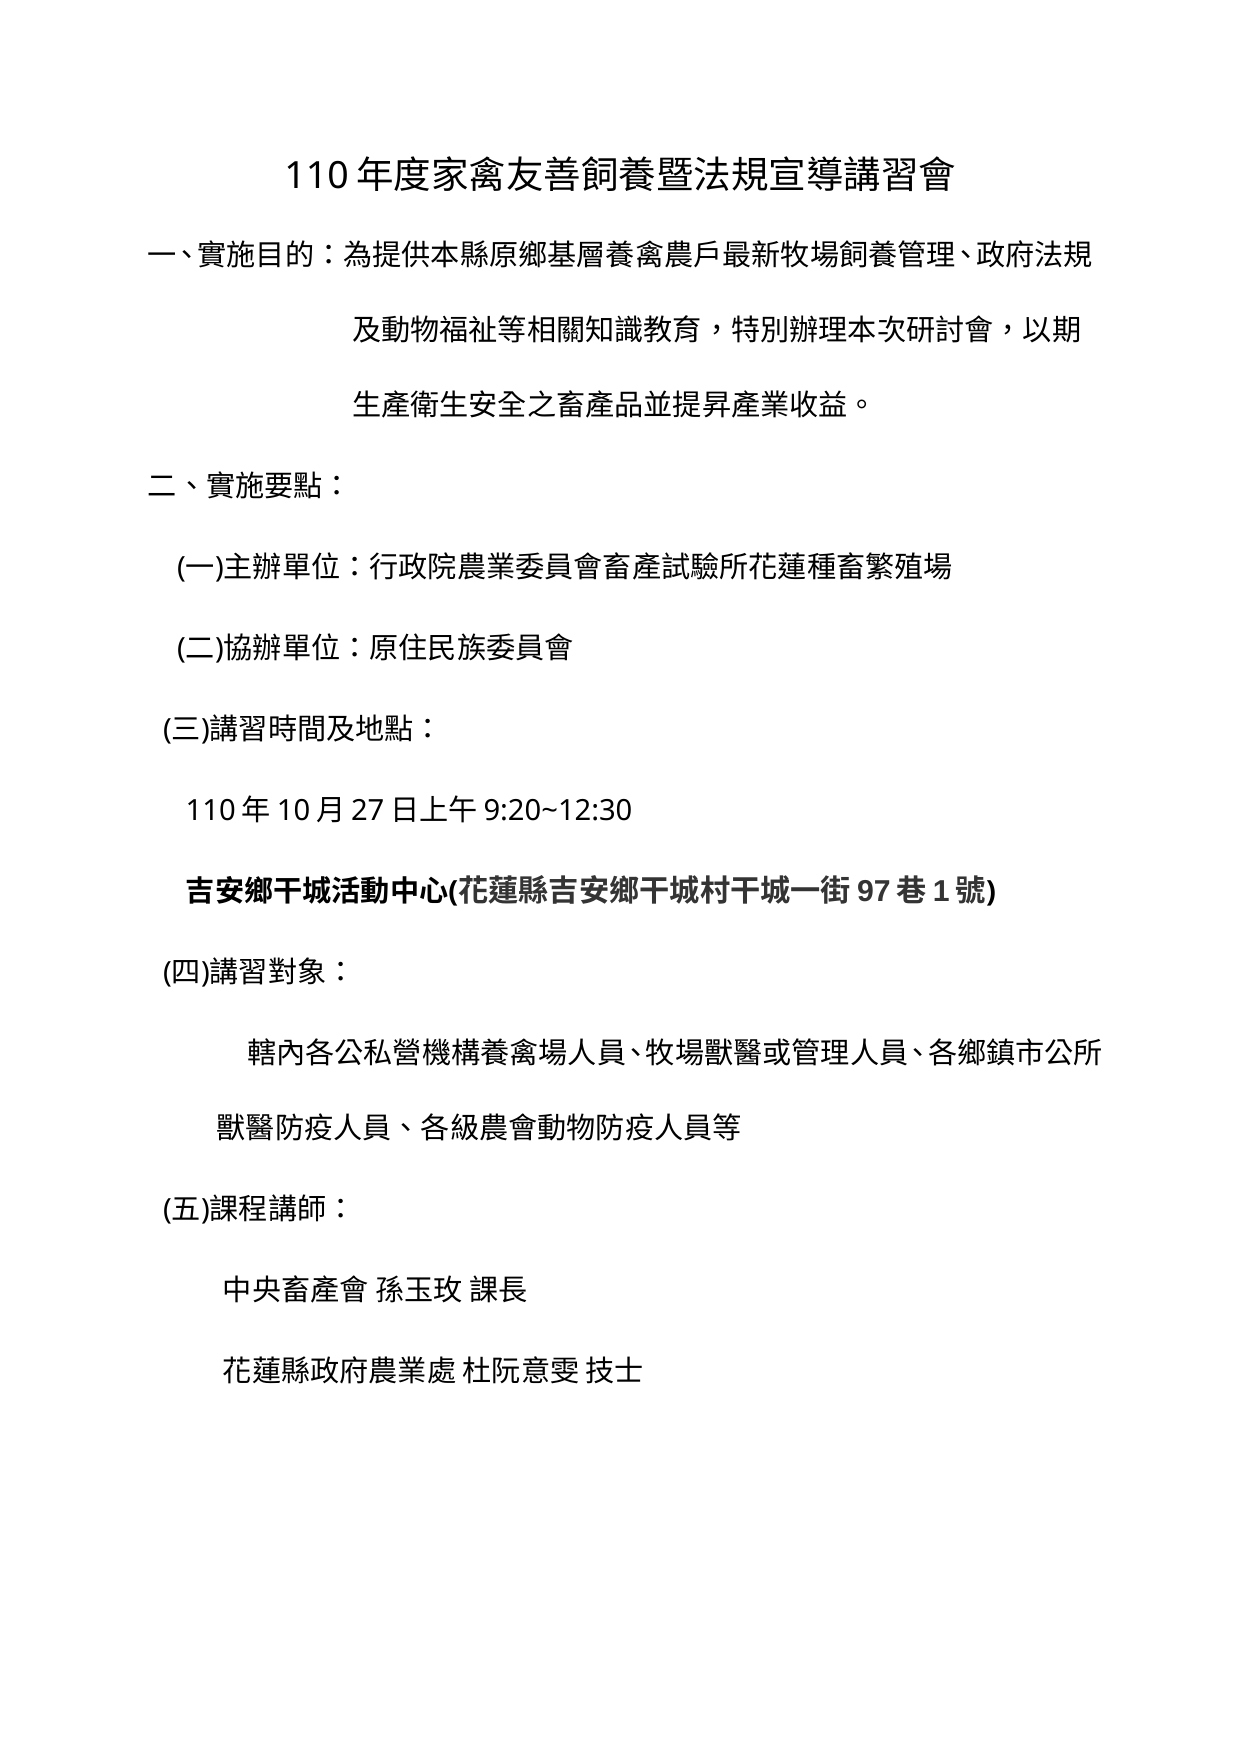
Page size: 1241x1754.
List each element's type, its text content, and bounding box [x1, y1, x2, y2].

text 110年度家禽友善飼養暨法規宣導講習會 [148, 135, 1092, 210]
text 一、實施目的：為提供本縣原鄉基層養禽農戶最新牧場飼養管理、政府法規及動物福祉等相關知識教育，特別辦理本次研討會，以期生產衛生安全之畜產品並提昇產業收益。 [148, 216, 1092, 441]
text (二)協辦單位：原住民族委員會 [148, 608, 1092, 683]
text (三)講習時間及地點： [148, 689, 993, 764]
text (五)課程講師： [148, 1169, 993, 1244]
text 中央畜產會 孫玉玫 課長 [223, 1250, 1092, 1325]
text (四)講習對象： [148, 932, 1092, 1007]
text (一)主辦單位：行政院農業委員會畜產試驗所花蓮種畜繁殖場 [148, 527, 1092, 602]
text 花蓮縣政府農業處 杜阮意雯 技士 [223, 1331, 1092, 1406]
text 二、實施要點： [148, 447, 1092, 522]
text 吉安鄉干城活動中心(花蓮縣吉安鄉干城村干城一街97巷1號) [148, 851, 1092, 926]
text 轄內各公私營機構養禽場人員、牧場獸醫或管理人員、各鄉鎮市公所獸醫防疫人員、各級農會動物防疫人員等 [216, 1013, 1103, 1163]
text 110年10月27日上午9:20~12:30 [148, 770, 1092, 845]
